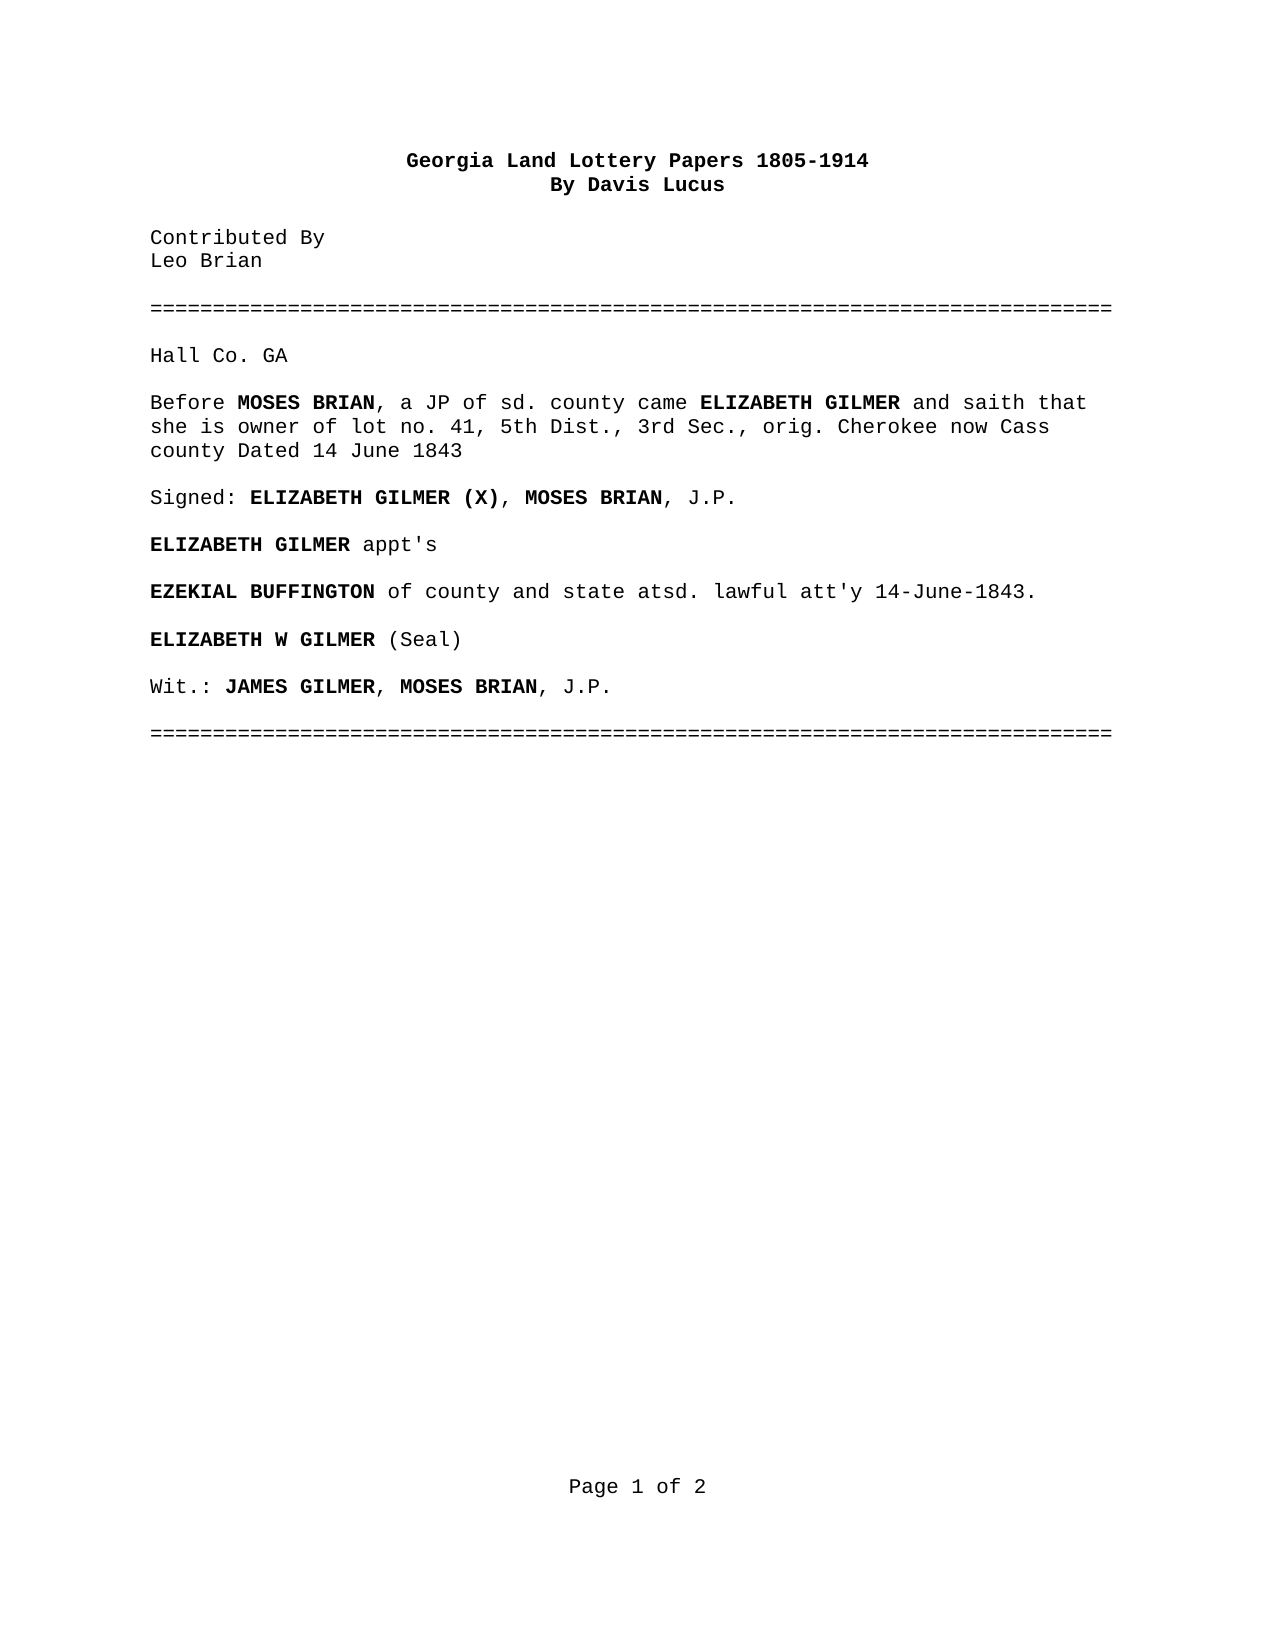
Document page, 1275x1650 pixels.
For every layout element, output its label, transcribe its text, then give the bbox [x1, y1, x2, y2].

text ============================================================================= [150, 723, 1125, 747]
text Hall Co. GA [150, 345, 1125, 369]
text ============================================================================= [150, 298, 1125, 321]
text Ezekial Buffington of county and state atsd. lawful att'y 14-June-1843. [150, 581, 1125, 605]
text Before Moses Brian, a JP of sd. county came Elizabeth Gilmer and saith that she is owner of lot no. 41, 5th Dist., 3rd Sec., orig. Cherokee now Cass county Dated 14 June 1843 [150, 392, 1125, 463]
text Wit.: James Gilmer, Moses Brian, J.P. [150, 676, 1125, 700]
text Elizabeth Gilmer appt's [150, 534, 1125, 558]
text Elizabeth W Gilmer (Seal) [150, 629, 1125, 652]
text Leo Brian [150, 250, 1125, 274]
text Signed: Elizabeth Gilmer (x), Moses Brian, J.P. [150, 487, 1125, 511]
text Contributed By [150, 227, 1125, 250]
